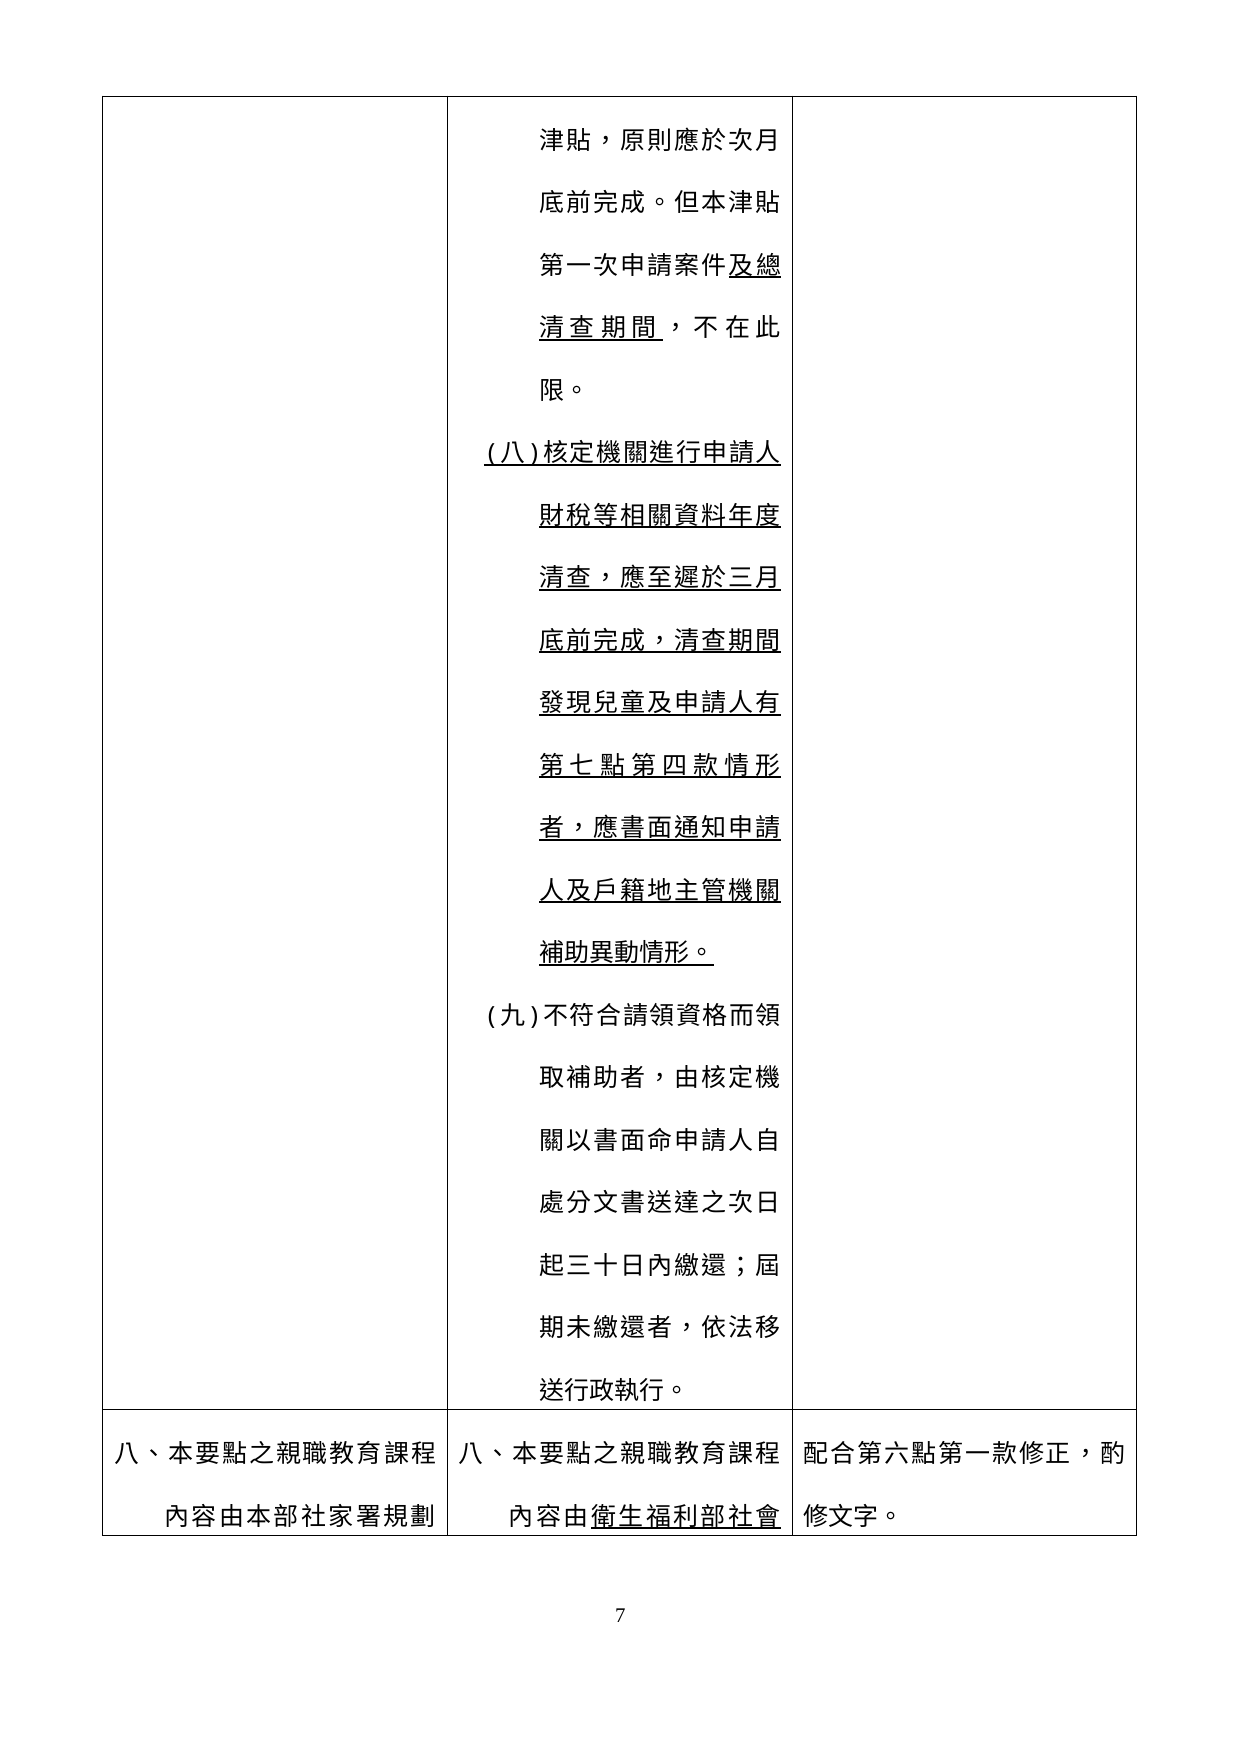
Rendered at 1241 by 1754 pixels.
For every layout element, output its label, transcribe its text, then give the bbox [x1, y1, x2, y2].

table_cell [793, 97, 1136, 1409]
table_cell [103, 97, 447, 1409]
table_cell 八、本要點之親職教育課程內容由本部社家署規劃 [103, 1410, 447, 1535]
table_cell 配合第六點第一款修正，酌修文字。 [793, 1410, 1136, 1535]
table_cell 八、本要點之親職教育課程內容由衛生福利部社會 [448, 1410, 792, 1535]
table_cell 津貼，原則應於次月底前完成。但本津貼第一次申請案件及總清查期間，不在此限。 (八)核定機關進行申請人財稅等相關資料年度清查，應至遲於三月底前完成，清查期間發現兒童及申請人有第七點第四款情形者，應書面通知申請人及戶籍地主管機關補助異動情形。 (九)不符合請領資格而領取補助者，由核定機關以書面命申請人自處分文書送達之次日起三十日內繳還；屆期未繳還者，依法移送行政執行。 [448, 97, 792, 1409]
